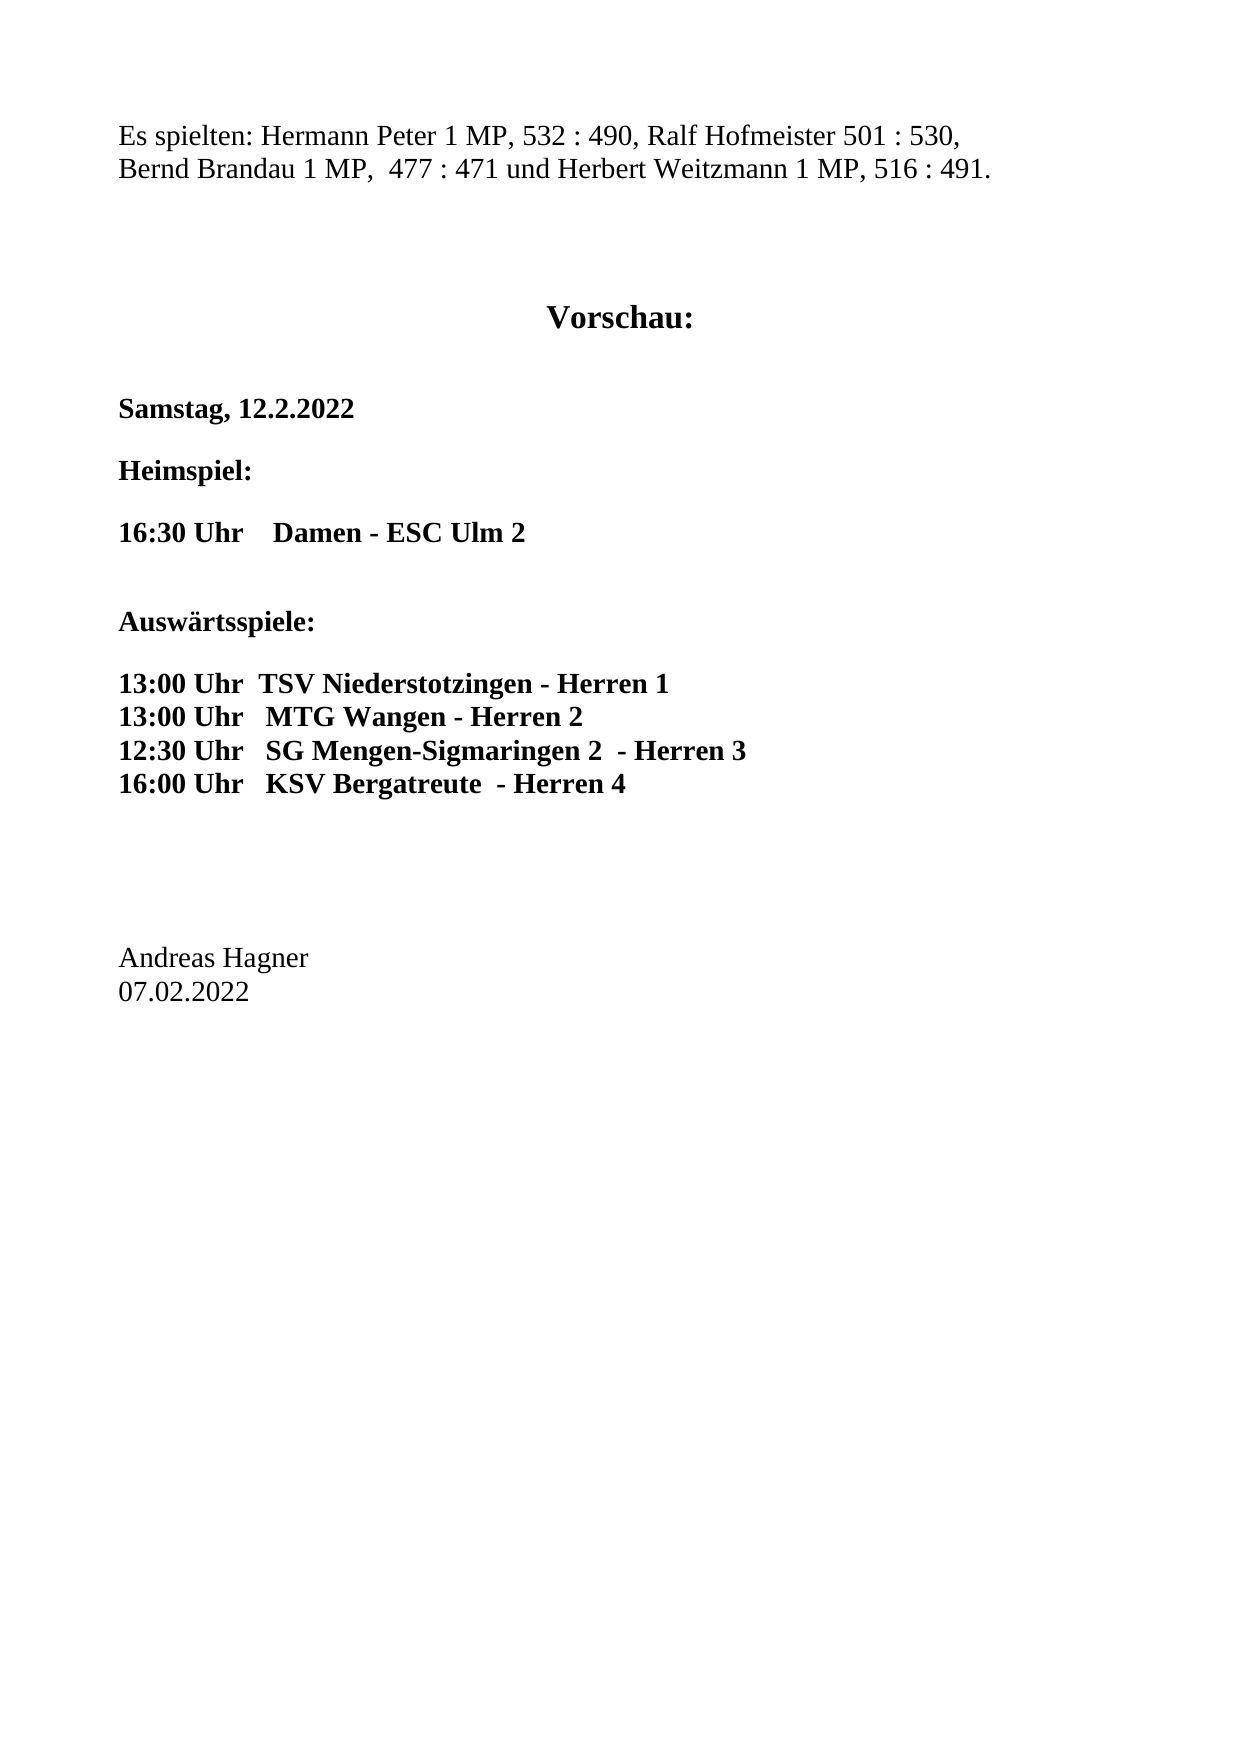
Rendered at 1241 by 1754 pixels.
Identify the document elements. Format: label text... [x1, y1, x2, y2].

text 13:00 Uhr TSV Niederstotzingen - Herren 1 [118, 666, 1122, 699]
text Auswärtsspiele: [118, 604, 1122, 638]
text 16:30 Uhr Damen - ESC Ulm 2 [118, 515, 1122, 548]
text 07.02.2022 [118, 974, 1122, 1007]
text 16:00 Uhr KSV Bergatreute - Herren 4 [118, 767, 1122, 800]
text Es spielten: Hermann Peter 1 MP, 532 : 490, Ralf Hofmeister 501 : 530, [118, 118, 1122, 152]
text Vorschau: [118, 297, 1122, 336]
text 13:00 Uhr MTG Wangen - Herren 2 [118, 699, 1122, 733]
text 12:30 Uhr SG Mengen-Sigmaringen 2 - Herren 3 [118, 733, 1122, 767]
text Samstag, 12.2.2022 [118, 392, 1122, 425]
text Heimspiel: [118, 453, 1122, 487]
text Andreas Hagner [118, 940, 1122, 974]
text Bernd Brandau 1 MP, 477 : 471 und Herbert Weitzmann 1 MP, 516 : 491. [118, 152, 1122, 185]
